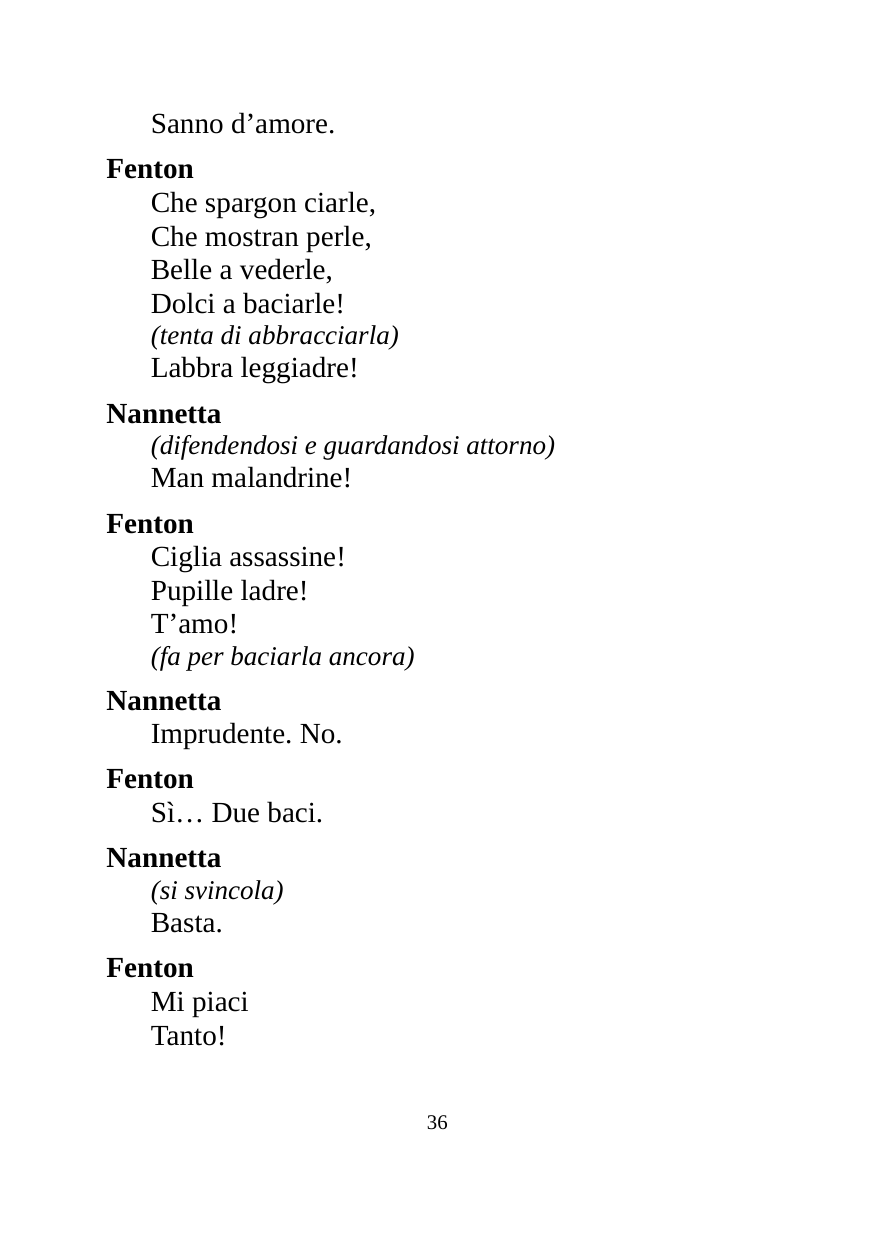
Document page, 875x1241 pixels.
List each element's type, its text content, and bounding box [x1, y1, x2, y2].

text Nannetta [106, 841, 768, 874]
text Fenton [106, 762, 768, 795]
text (si svincola) Basta. [151, 874, 768, 939]
text Nannetta [106, 396, 768, 429]
text Sì… Due baci. [151, 795, 768, 829]
text Fenton [106, 152, 768, 185]
text Mi piaci Tanto! [151, 984, 768, 1051]
text Che spargon ciarle, Che mostran perle, Belle a vederle, Dolci a baciarle! (tenta di abbracciarla) Labbra leggiadre! [151, 185, 768, 384]
text (difendendosi e guardandosi attorno) Man malandrine! [151, 429, 768, 494]
text Ciglia assassine! Pupille ladre! T’amo! (fa per baciarla ancora) [151, 539, 768, 671]
text Imprudente. No. [151, 716, 768, 750]
text Fenton [106, 951, 768, 984]
text Sanno d’amore. [151, 106, 768, 140]
text Nannetta [106, 683, 768, 716]
text Fenton [106, 506, 768, 539]
